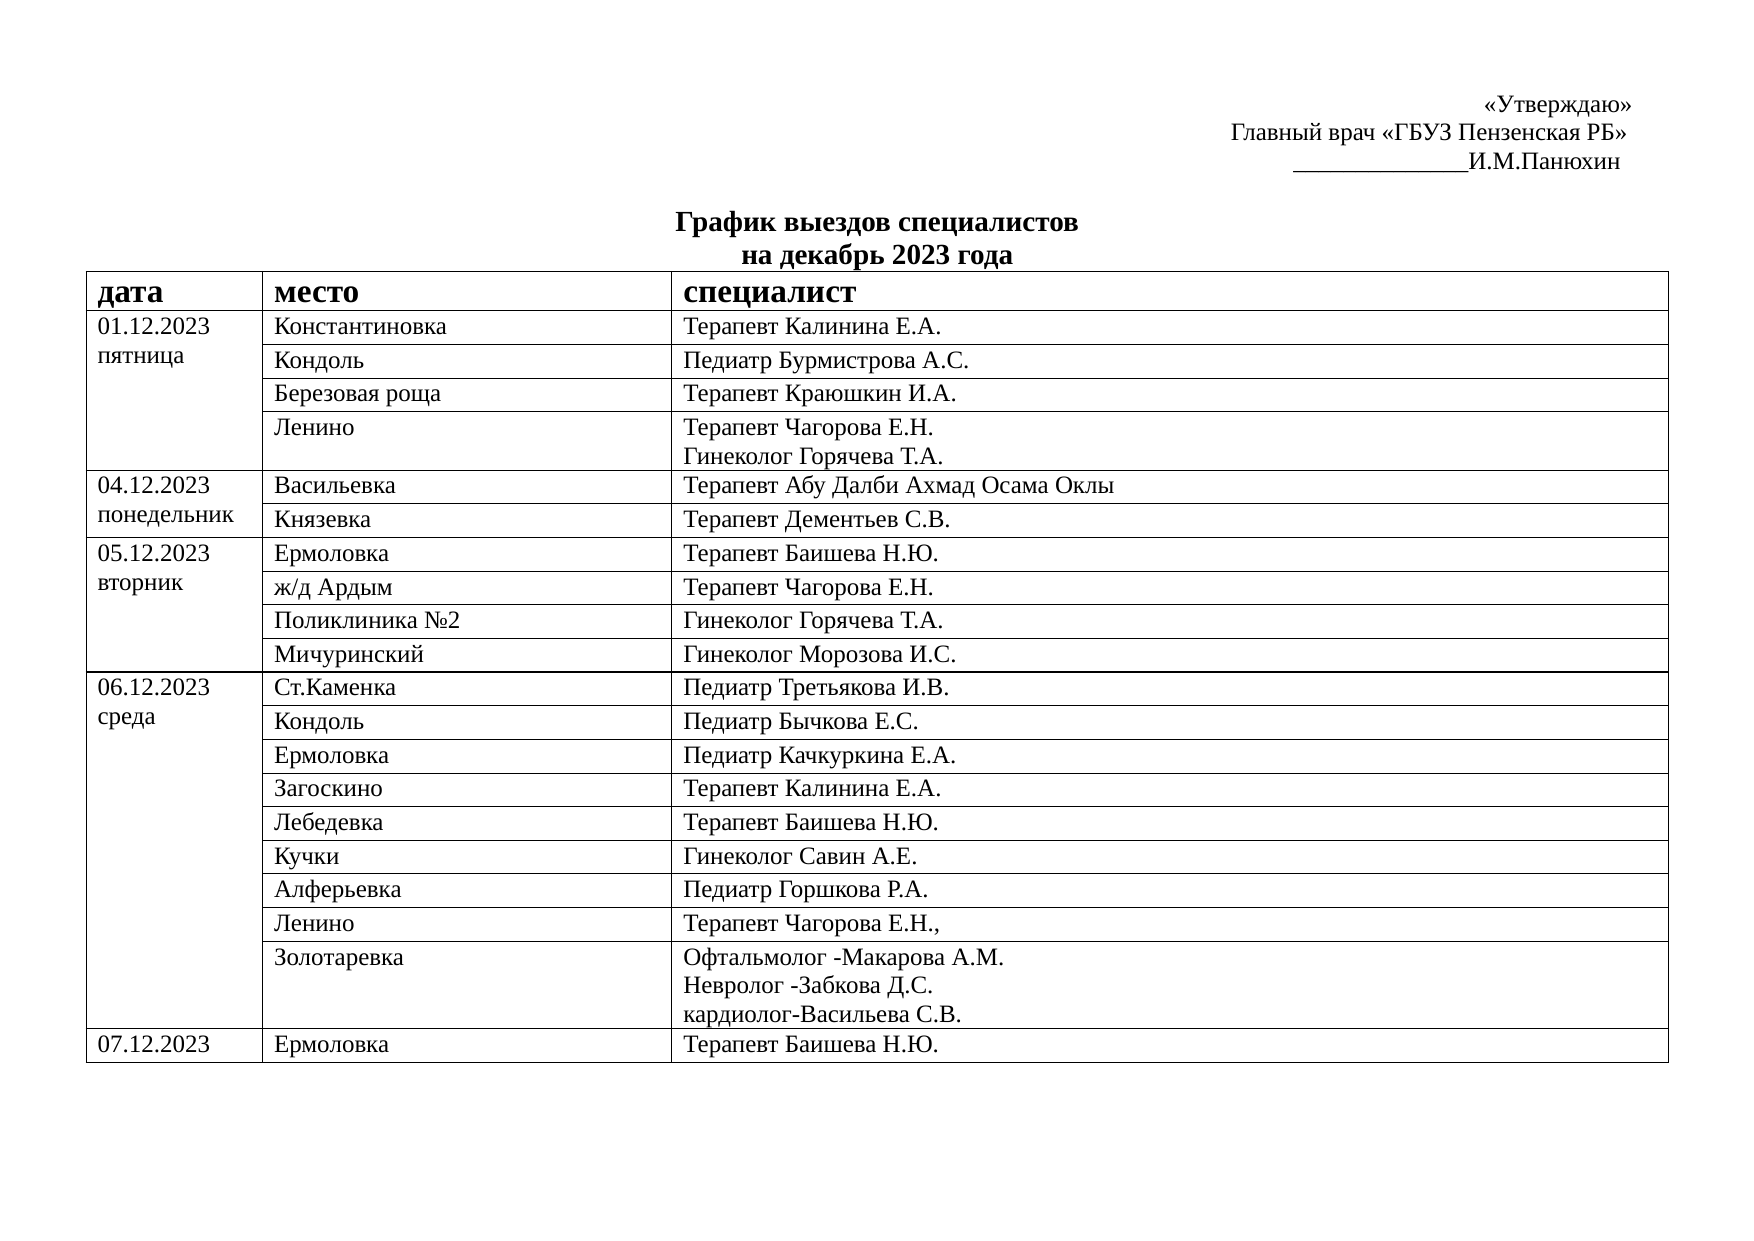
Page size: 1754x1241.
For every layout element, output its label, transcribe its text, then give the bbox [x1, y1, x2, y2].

table_cell Ленино [263, 412, 671, 469]
table_cell 05.12.2023 вторник [87, 538, 262, 671]
table_cell Золотаревка [263, 942, 671, 1028]
table_cell Ст.Каменка [263, 673, 671, 705]
table_cell Гинеколог Морозова И.С. [672, 639, 1668, 671]
table_cell Гинеколог Горячева Т.А. [672, 605, 1668, 638]
table_cell Терапевт Краюшкин И.А. [672, 379, 1668, 411]
table_cell Алферьевка [263, 874, 671, 907]
table_cell Ермоловка [263, 740, 671, 772]
table_cell Константиновка [263, 311, 671, 344]
text ______________И.М.Панюхин [118, 146, 1636, 175]
table_cell Терапевт Калинина Е.А. [672, 311, 1668, 344]
table_cell Загоскино [263, 774, 671, 806]
table_cell Лебедевка [263, 807, 671, 840]
table_cell ж/д Ардым [263, 572, 671, 604]
table_cell Терапевт Дементьев С.В. [672, 504, 1668, 537]
table_cell Терапевт Чагорова Е.Н. [672, 572, 1668, 604]
table_cell Березовая роща [263, 379, 671, 411]
text График выездов специалистов [118, 204, 1636, 237]
table_cell Терапевт Баишева Н.Ю. [672, 1029, 1668, 1062]
table_cell Васильевка [263, 471, 671, 503]
table_cell Поликлиника №2 [263, 605, 671, 638]
table_cell Офтальмолог -Макарова А.М. Невролог -Забкова Д.С. кардиолог-Васильева С.В. [672, 942, 1668, 1028]
table_header дата [87, 272, 262, 310]
table_cell Ленино [263, 908, 671, 941]
table_cell 07.12.2023 [87, 1029, 262, 1062]
table_cell Ермоловка [263, 538, 671, 571]
text на декабрь 2023 года [118, 237, 1636, 271]
table_cell Кучки [263, 841, 671, 873]
table_cell Терапевт Баишева Н.Ю. [672, 807, 1668, 840]
text Главный врач «ГБУЗ Пензенская РБ» [118, 117, 1636, 146]
table_header специалист [672, 272, 1668, 310]
table_cell Педиатр Горшкова Р.А. [672, 874, 1668, 907]
table_cell 01.12.2023 пятница [87, 311, 262, 469]
table_cell 04.12.2023 понедельник [87, 471, 262, 537]
table_cell 06.12.2023 среда [87, 673, 262, 1028]
table_header место [263, 272, 671, 310]
table_cell Педиатр Бурмистрова А.С. [672, 345, 1668, 377]
table_cell Кондоль [263, 345, 671, 377]
table_cell Князевка [263, 504, 671, 537]
table_cell Педиатр Третьякова И.В. [672, 673, 1668, 705]
table_cell Терапевт Абу Далби Ахмад Осама Оклы [672, 471, 1668, 503]
table_cell Ермоловка [263, 1029, 671, 1062]
table_cell Гинеколог Савин А.Е. [672, 841, 1668, 873]
table_cell Терапевт Баишева Н.Ю. [672, 538, 1668, 571]
table_cell Мичуринский [263, 639, 671, 671]
table_cell Терапевт Чагорова Е.Н. Гинеколог Горячева Т.А. [672, 412, 1668, 469]
table_cell Терапевт Калинина Е.А. [672, 774, 1668, 806]
table_cell Педиатр Качкуркина Е.А. [672, 740, 1668, 772]
table_cell Педиатр Бычкова Е.С. [672, 706, 1668, 739]
table_cell Терапевт Чагорова Е.Н., [672, 908, 1668, 941]
text «Утверждаю» [118, 89, 1636, 117]
table_cell Кондоль [263, 706, 671, 739]
